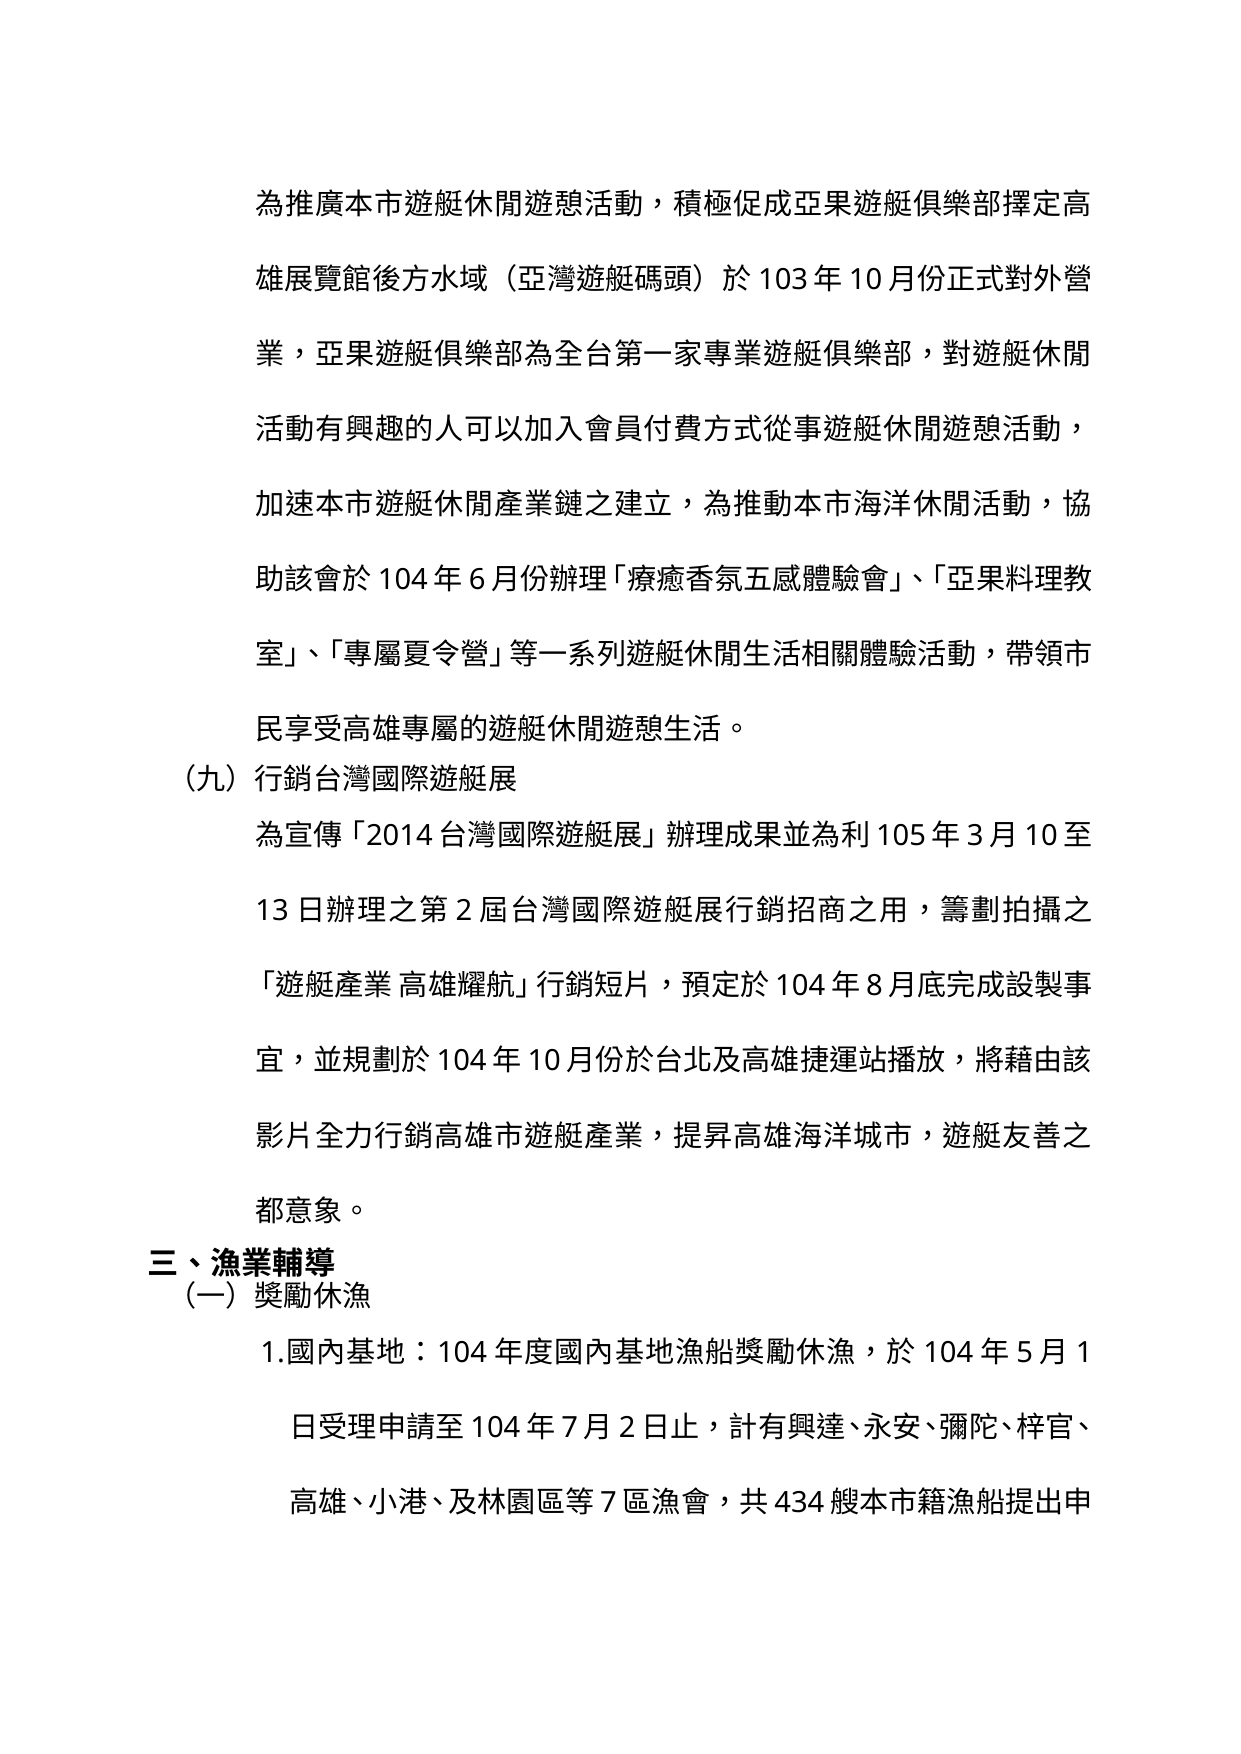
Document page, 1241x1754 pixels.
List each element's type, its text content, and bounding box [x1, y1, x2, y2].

text 為宣傳「2014台灣國際遊艇展」辦理成果並為利105年3月10至13日辦理之第2屆台灣國際遊艇展行銷招商之用，籌劃拍攝之「遊艇產業 高雄耀航」行銷短片，預定於104年8月底完成設製事宜，並規劃於104年10月份於台北及高雄捷運站播放，將藉由該影片全力行銷高雄市遊艇產業，提昇高雄海洋城市，遊艇友善之都意象。 [255, 796, 1092, 1246]
text 為推廣本市遊艇休閒遊憩活動，積極促成亞果遊艇俱樂部擇定高 雄展覽館後方水域（亞灣遊艇碼頭）於103年10月份正式對外營業，亞果遊艇俱樂部為全台第一家專業遊艇俱樂部，對遊艇休閒活動有興趣的人可以加入會員付費方式從事遊艇休閒遊憩活動，加速本市遊艇休閒產業鏈之建立，為推動本市海洋休閒活動，協助該會於104年6月份辦理「療癒香氛五感體驗會」、「亞果料理教室」、「專屬夏令營」等一系列遊艇休閒生活相關體驗活動，帶領市民享受高雄專屬的遊艇休閒遊憩生活。 [255, 164, 1092, 764]
text 三、漁業輔導 [148, 1246, 1092, 1281]
text 1.國內基地：104年度國內基地漁船獎勵休漁，於104年5月1日受理申請至104年7月2日止，計有興達、永安、彌陀、梓官、高雄、小港、及林園區等7區漁會，共434艘本市籍漁船提出申請，經漁業署審核符合資格者目前計有211艘，申請之獎勵金額共計新台幣348萬1200元整。 [260, 1312, 1092, 1537]
text （一）奬勵休漁 [148, 1281, 1092, 1312]
text （九）行銷台灣國際遊艇展 [148, 764, 1092, 796]
